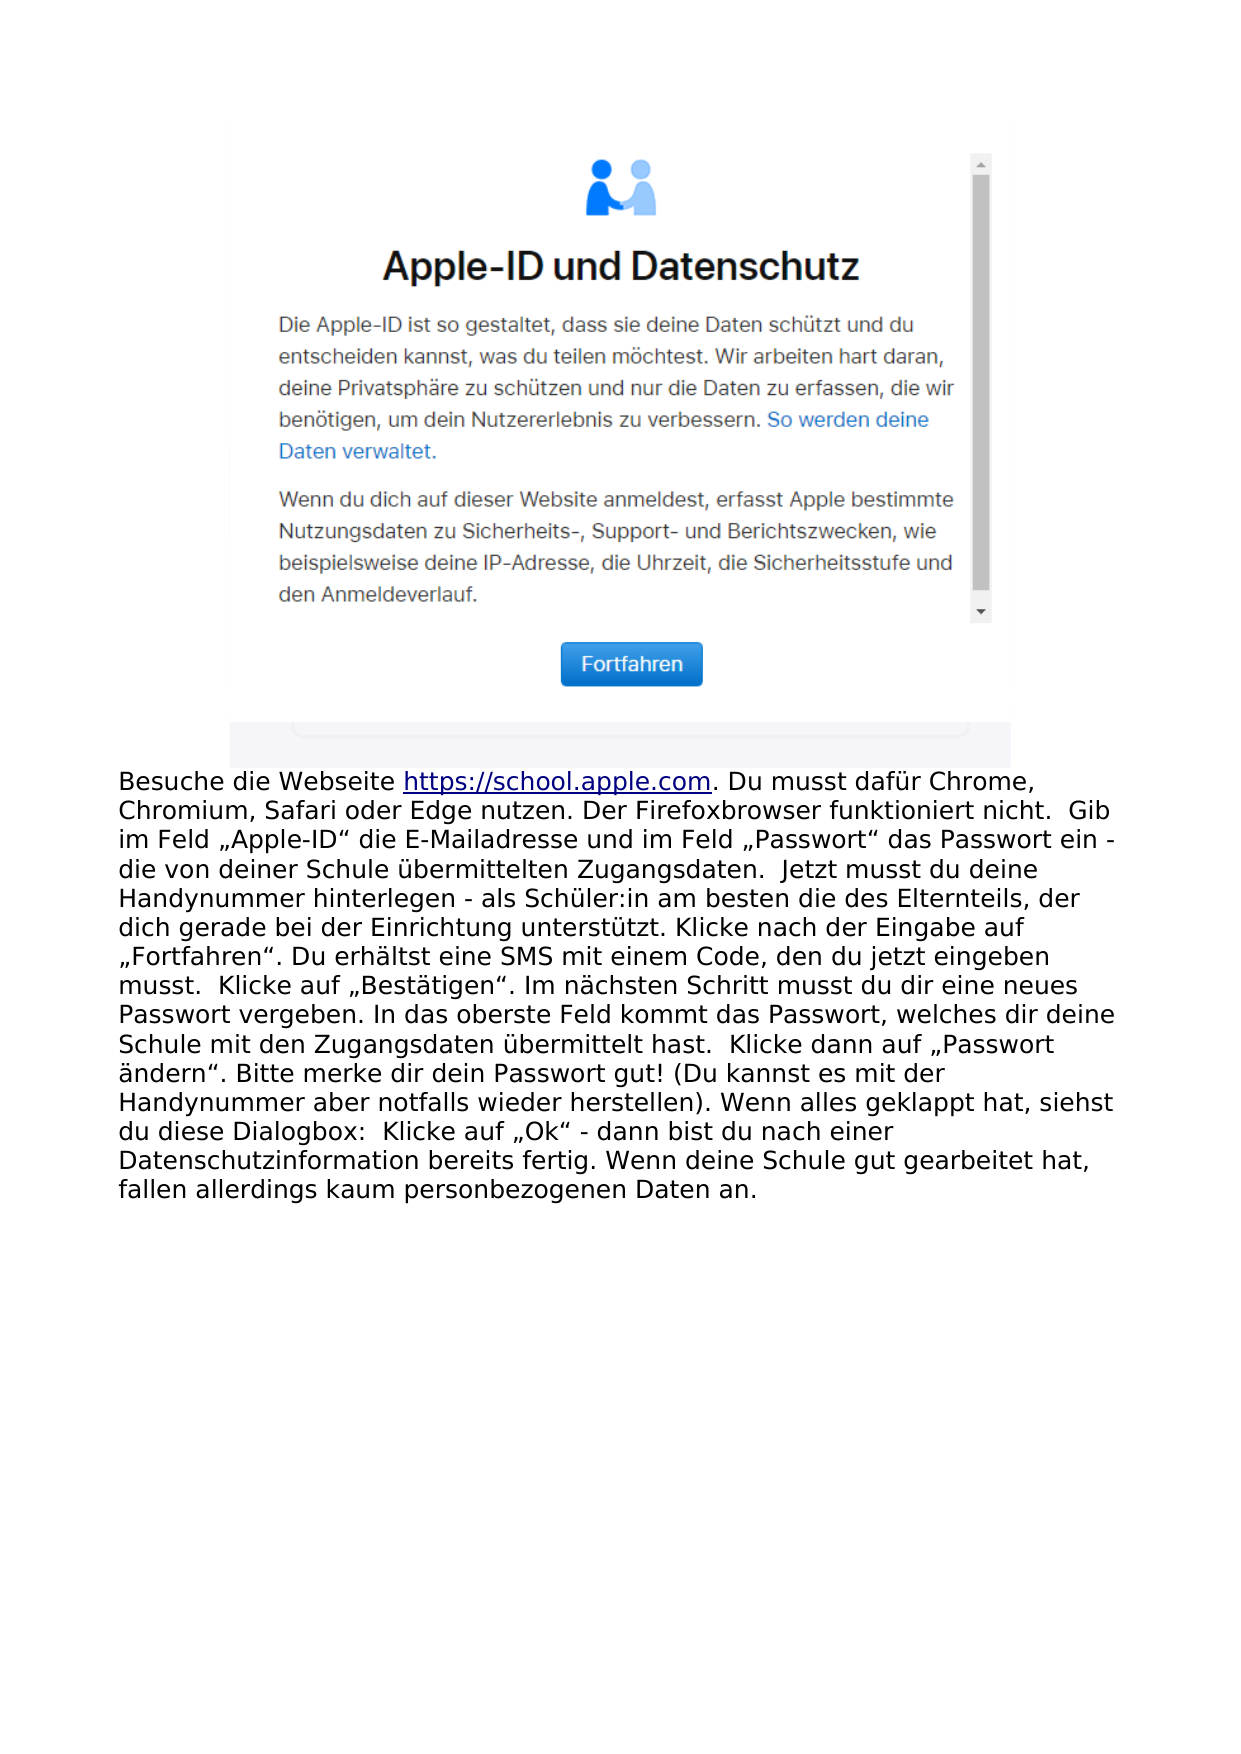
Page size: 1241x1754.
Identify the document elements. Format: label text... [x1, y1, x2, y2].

picture [229, 118, 1011, 768]
text Besuche die Webseite https://school.apple.com. Du musst dafür Chrome, Chromium, Safari oder Edge nutzen. Der Firefoxbrowser funktioniert nicht. Gib im Feld „Apple-ID“ die E-Mailadresse und im Feld „Passwort“ das Passwort ein - die von deiner Schule übermittelten Zugangsdaten. Jetzt musst du deine Handynummer hinterlegen - als Schüler:in am besten die des Elternteils, der dich gerade bei der Einrichtung unterstützt. Klicke nach der Eingabe auf „Fortfahren“. Du erhältst eine SMS mit einem Code, den du jetzt eingeben musst. Klicke auf „Bestätigen“. Im nächsten Schritt musst du dir eine neues Passwort vergeben. In das oberste Feld kommt das Passwort, welches dir deine Schule mit den Zugangsdaten übermittelt hast. Klicke dann auf „Passwort ändern“. Bitte merke dir dein Passwort gut! (Du kannst es mit der Handynummer aber notfalls wieder herstellen). Wenn alles geklappt hat, siehst du diese Dialogbox: Klicke auf „Ok“ - dann bist du nach einer Datenschutzinformation bereits fertig. Wenn deine Schule gut gearbeitet hat, fallen allerdings kaum personbezogenen Daten an. [118, 118, 1122, 1205]
